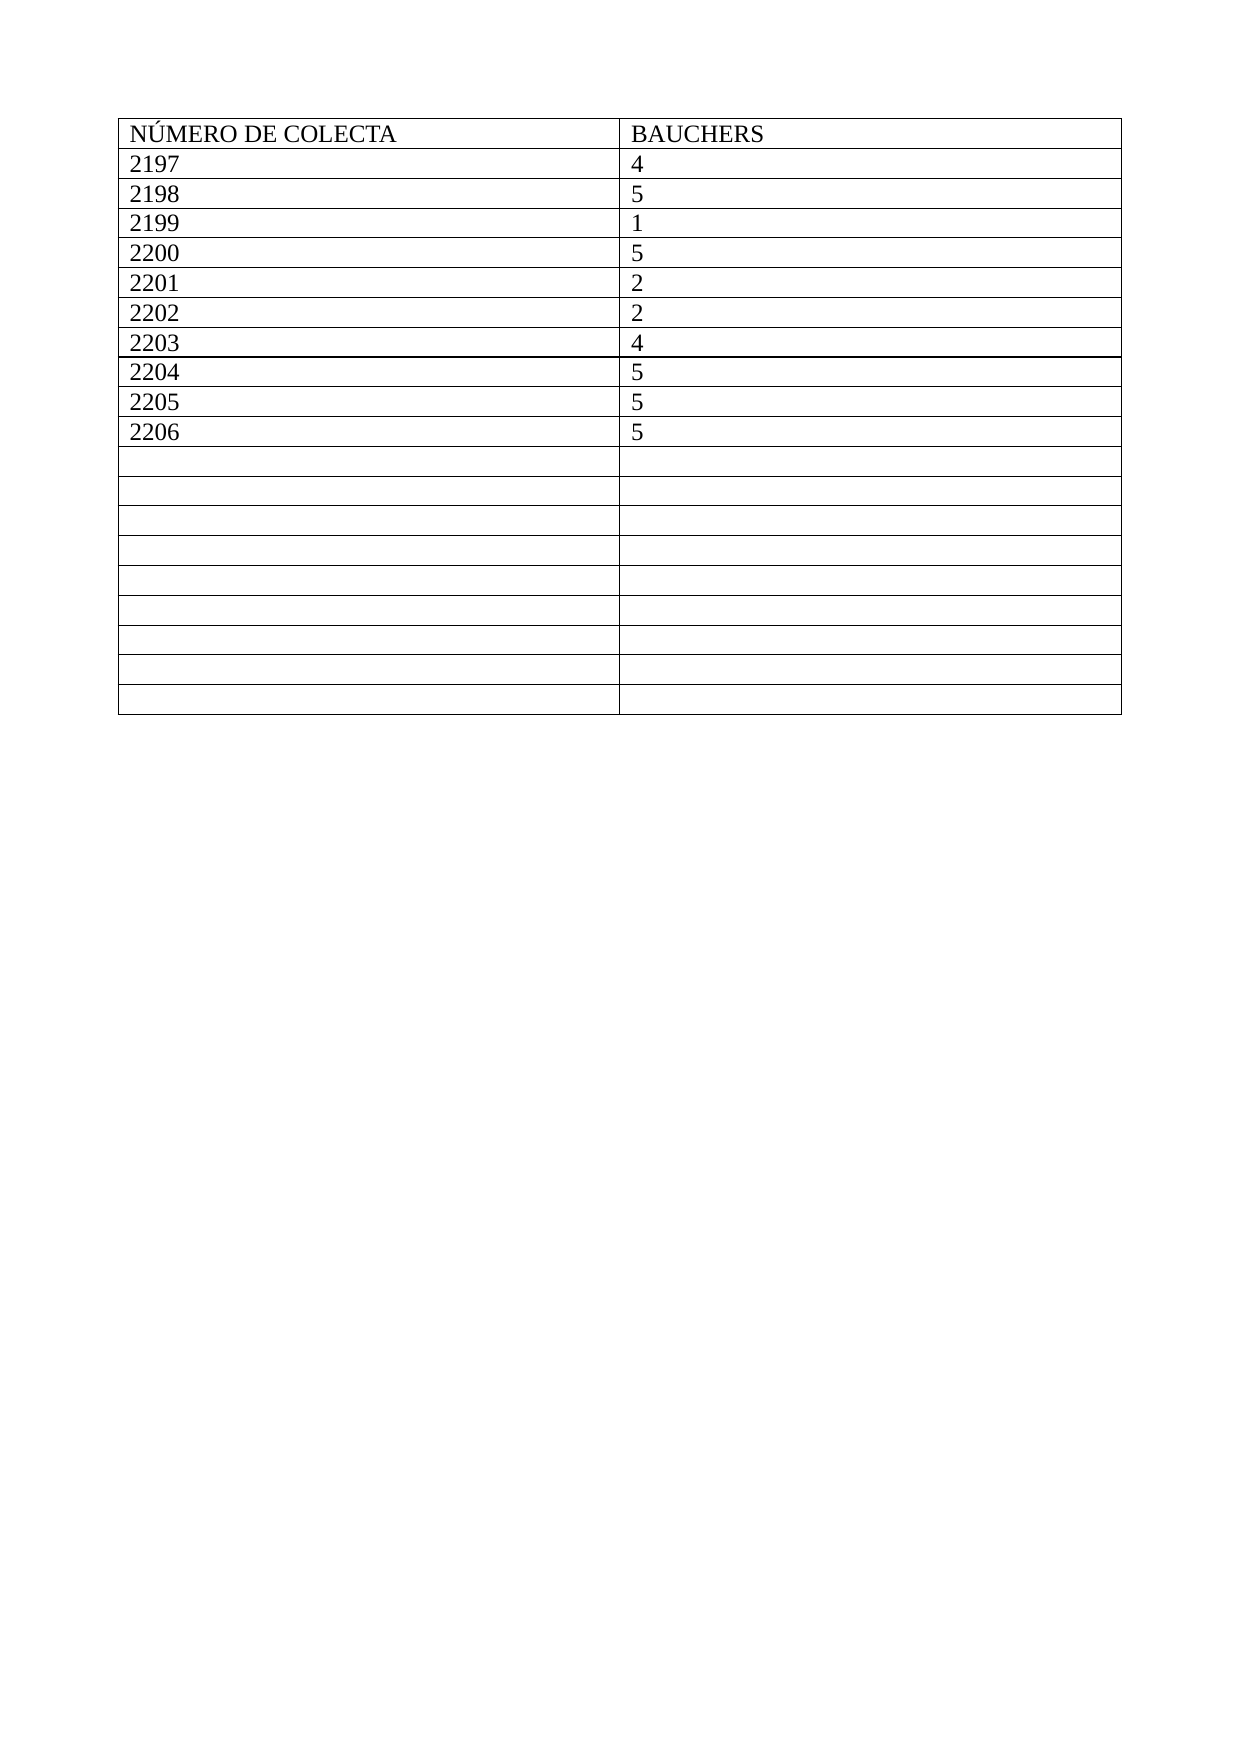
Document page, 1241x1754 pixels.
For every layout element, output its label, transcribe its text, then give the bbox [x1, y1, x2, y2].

table_cell [620, 655, 1121, 684]
table_cell [119, 477, 619, 505]
table_cell [119, 685, 619, 714]
table_cell [119, 566, 619, 595]
table_cell [119, 447, 619, 476]
table_cell 2 [620, 298, 1121, 327]
table_cell 5 [620, 387, 1121, 416]
table_header NÚMERO DE COLECTA [119, 119, 619, 148]
table_cell 5 [620, 238, 1121, 267]
table_cell [119, 506, 619, 535]
table_cell 5 [620, 358, 1121, 386]
table_header BAUCHERS [620, 119, 1121, 148]
table_cell 2202 [119, 298, 619, 327]
table_cell [119, 536, 619, 565]
table_cell 2203 [119, 328, 619, 356]
table_cell 5 [620, 417, 1121, 446]
table_cell 4 [620, 149, 1121, 178]
table_cell 4 [620, 328, 1121, 356]
table_cell 2198 [119, 179, 619, 207]
table_cell 1 [620, 209, 1121, 237]
table_cell 2200 [119, 238, 619, 267]
table_cell 2206 [119, 417, 619, 446]
table_cell 5 [620, 179, 1121, 207]
table_cell [620, 536, 1121, 565]
table_cell 2205 [119, 387, 619, 416]
table_cell 2204 [119, 358, 619, 386]
table_cell 2201 [119, 268, 619, 297]
table_cell [119, 596, 619, 624]
table_cell [620, 685, 1121, 714]
table_cell 2199 [119, 209, 619, 237]
table_cell 2197 [119, 149, 619, 178]
table_cell [620, 596, 1121, 624]
table_cell [620, 447, 1121, 476]
table_cell [620, 626, 1121, 654]
table_cell 2 [620, 268, 1121, 297]
table_cell [620, 566, 1121, 595]
table_cell [620, 477, 1121, 505]
table_cell [620, 506, 1121, 535]
table_cell [119, 655, 619, 684]
table_cell [119, 626, 619, 654]
